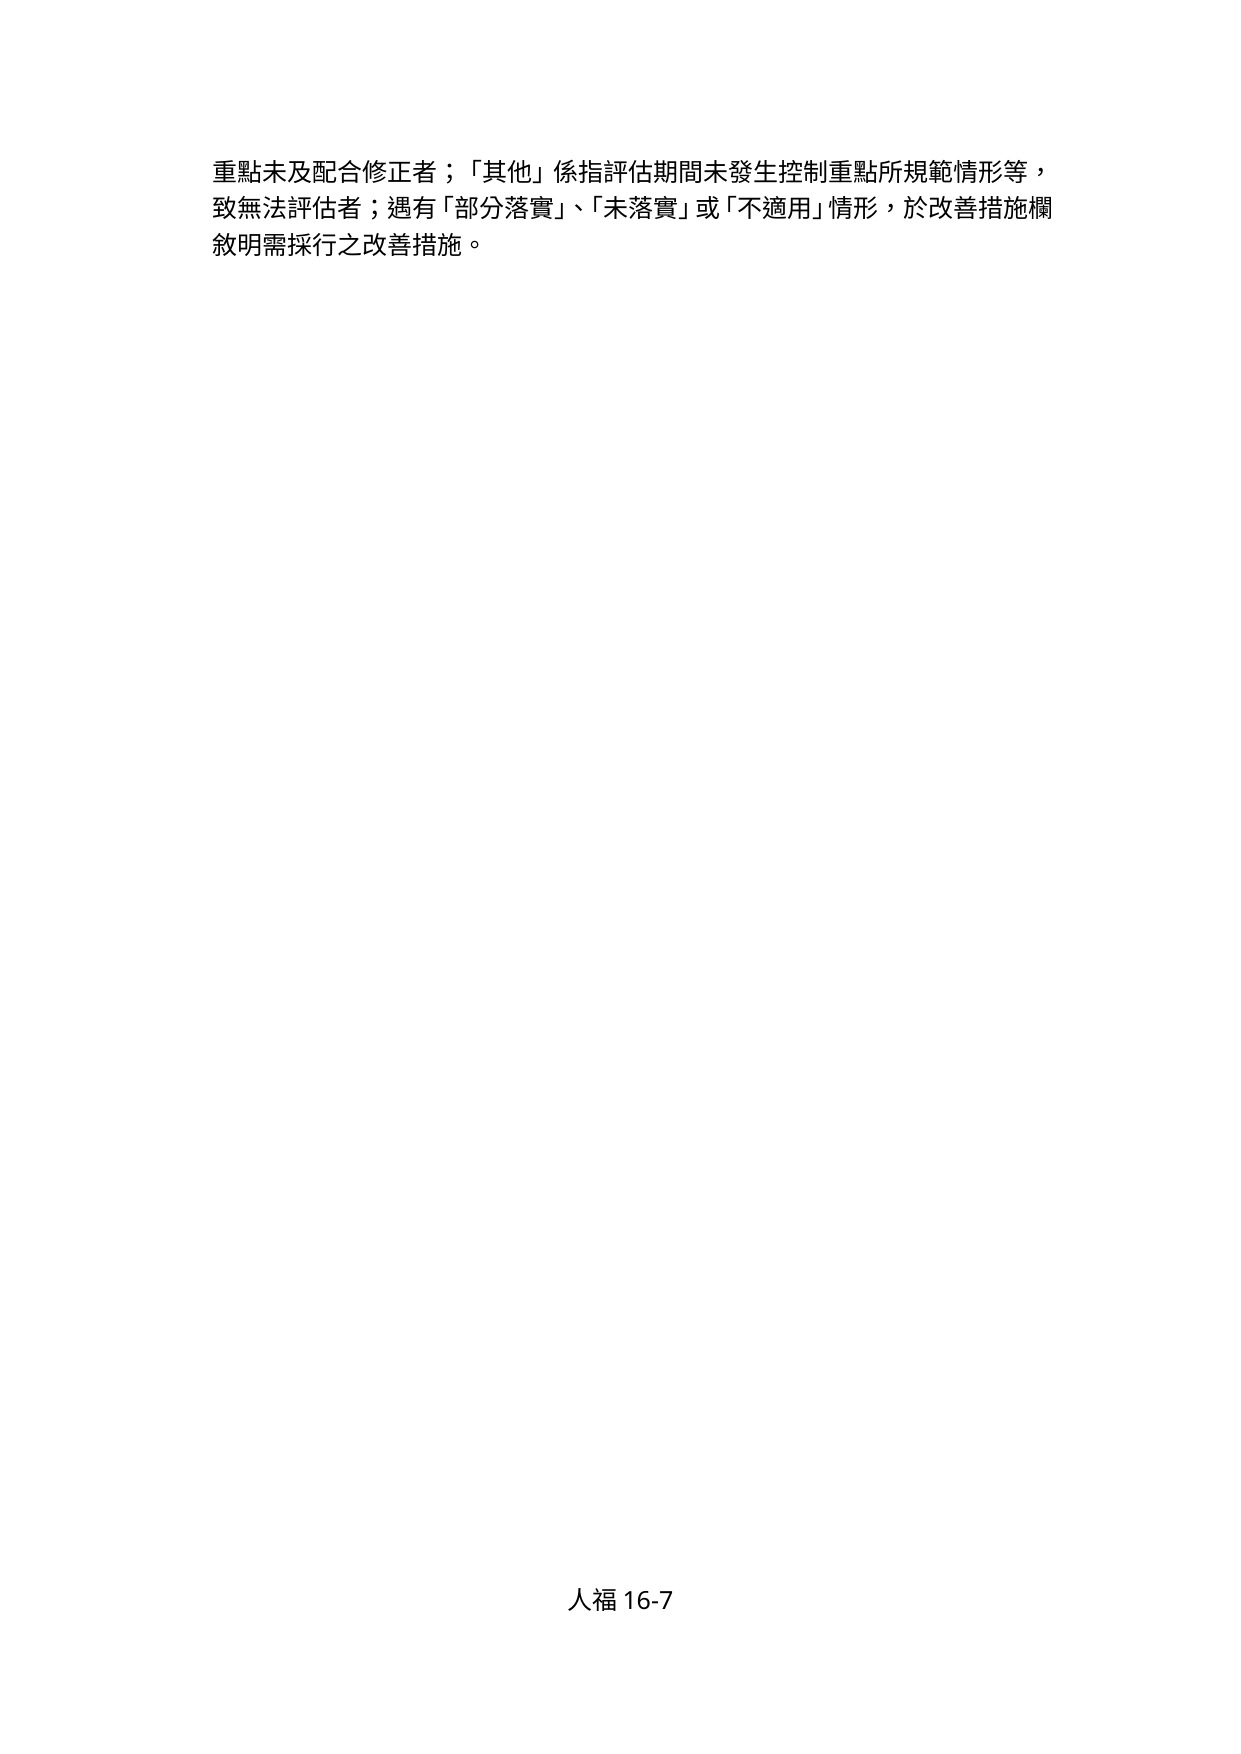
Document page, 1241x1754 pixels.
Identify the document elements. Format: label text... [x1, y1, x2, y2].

text 重點未及配合修正者；「其他」係指評估期間未發生控制重點所規範情形等，致無法評估者；遇有「部分落實」、「未落實」或「不適用」情形，於改善措施欄敘明需採行之改善措施。 [187, 153, 1053, 261]
